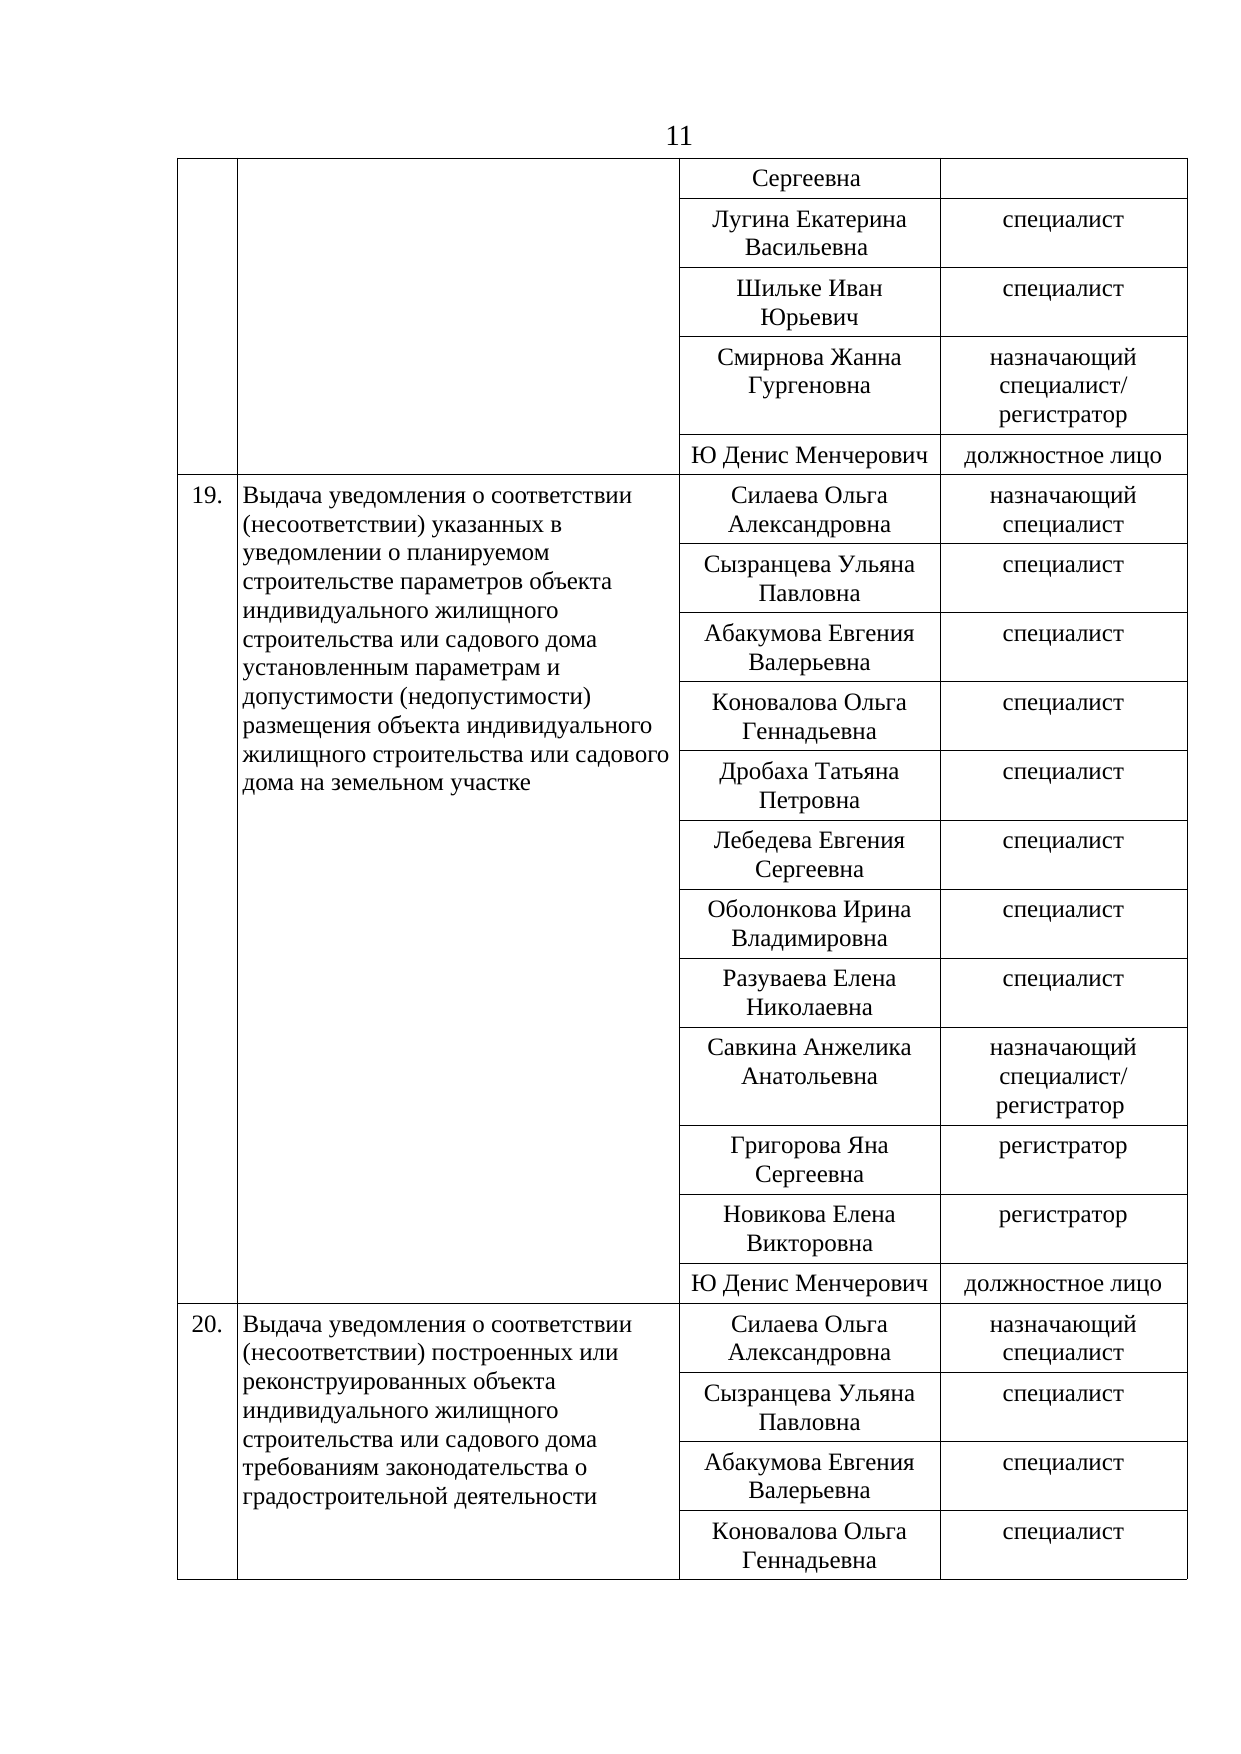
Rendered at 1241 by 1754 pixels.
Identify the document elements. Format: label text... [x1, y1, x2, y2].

table_cell 20. [178, 1304, 237, 1579]
table_cell специалист [941, 890, 1187, 958]
table_cell Ю Денис Менчерович [680, 435, 940, 474]
table_cell специалист [941, 682, 1187, 750]
table_cell Новикова Елена Викторовна [680, 1195, 940, 1263]
table_cell Выдача уведомления о соответствии (несоответствии) построенных или реконструированных объекта индивидуального жилищного строительства или садового дома требованиям законодательства о градостроительной деятельности [238, 1304, 679, 1579]
table_cell специалист [941, 821, 1187, 888]
table_cell Абакумова Евгения Валерьевна [680, 613, 940, 681]
table_cell специалист [941, 268, 1187, 336]
table_cell назначающий специалист/регистратор [941, 337, 1187, 434]
table_cell Григорова Яна Сергеевна [680, 1126, 940, 1193]
table_cell Абакумова Евгения Валерьевна [680, 1442, 940, 1510]
table_cell 19. [178, 475, 237, 1303]
table_cell Оболонкова Ирина Владимировна [680, 890, 940, 958]
table_cell Ю Денис Менчерович [680, 1264, 940, 1303]
table_cell регистратор [941, 1195, 1187, 1263]
table_cell Выдача уведомления о соответствии (несоответствии) указанных в уведомлении о планируемом строительстве параметров объекта индивидуального жилищного строительства или садового дома установленным параметрам и допустимости (недопустимости) размещения объекта индивидуального жилищного строительства или садового дома на земельном участке [238, 475, 679, 1303]
table_cell Коновалова Ольга Геннадьевна [680, 1511, 940, 1579]
table_cell Сергеевна [680, 159, 940, 198]
table_cell специалист [941, 1511, 1187, 1579]
table_cell должностное лицо [941, 435, 1187, 474]
table_cell Силаева Ольга Александровна [680, 1304, 940, 1372]
table_cell должностное лицо [941, 1264, 1187, 1303]
table_cell назначающий специалист [941, 1304, 1187, 1372]
table_cell [941, 159, 1187, 198]
table_cell Сызранцева Ульяна Павловна [680, 1373, 940, 1441]
table_cell Смирнова Жанна Гургеновна [680, 337, 940, 434]
table_cell Сызранцева Ульяна Павловна [680, 544, 940, 612]
table_cell регистратор [941, 1126, 1187, 1193]
table_cell Савкина Анжелика Анатольевна [680, 1028, 940, 1124]
table_cell назначающий специалист [941, 475, 1187, 543]
table_cell специалист [941, 613, 1187, 681]
table_cell Дробаха Татьяна Петровна [680, 751, 940, 819]
table_cell специалист [941, 751, 1187, 819]
table_cell назначающий специалист/ регистратор [941, 1028, 1187, 1124]
table_cell Коновалова Ольга Геннадьевна [680, 682, 940, 750]
table_cell Шильке Иван Юрьевич [680, 268, 940, 336]
table_cell Лебедева Евгения Сергеевна [680, 821, 940, 888]
table_cell специалист [941, 959, 1187, 1027]
table_cell специалист [941, 1373, 1187, 1441]
table_cell Силаева Ольга Александровна [680, 475, 940, 543]
table_cell Лугина Екатерина Васильевна [680, 199, 940, 267]
table_cell Разуваева Елена Николаевна [680, 959, 940, 1027]
table_cell специалист [941, 199, 1187, 267]
table_cell специалист [941, 544, 1187, 612]
table_cell специалист [941, 1442, 1187, 1510]
